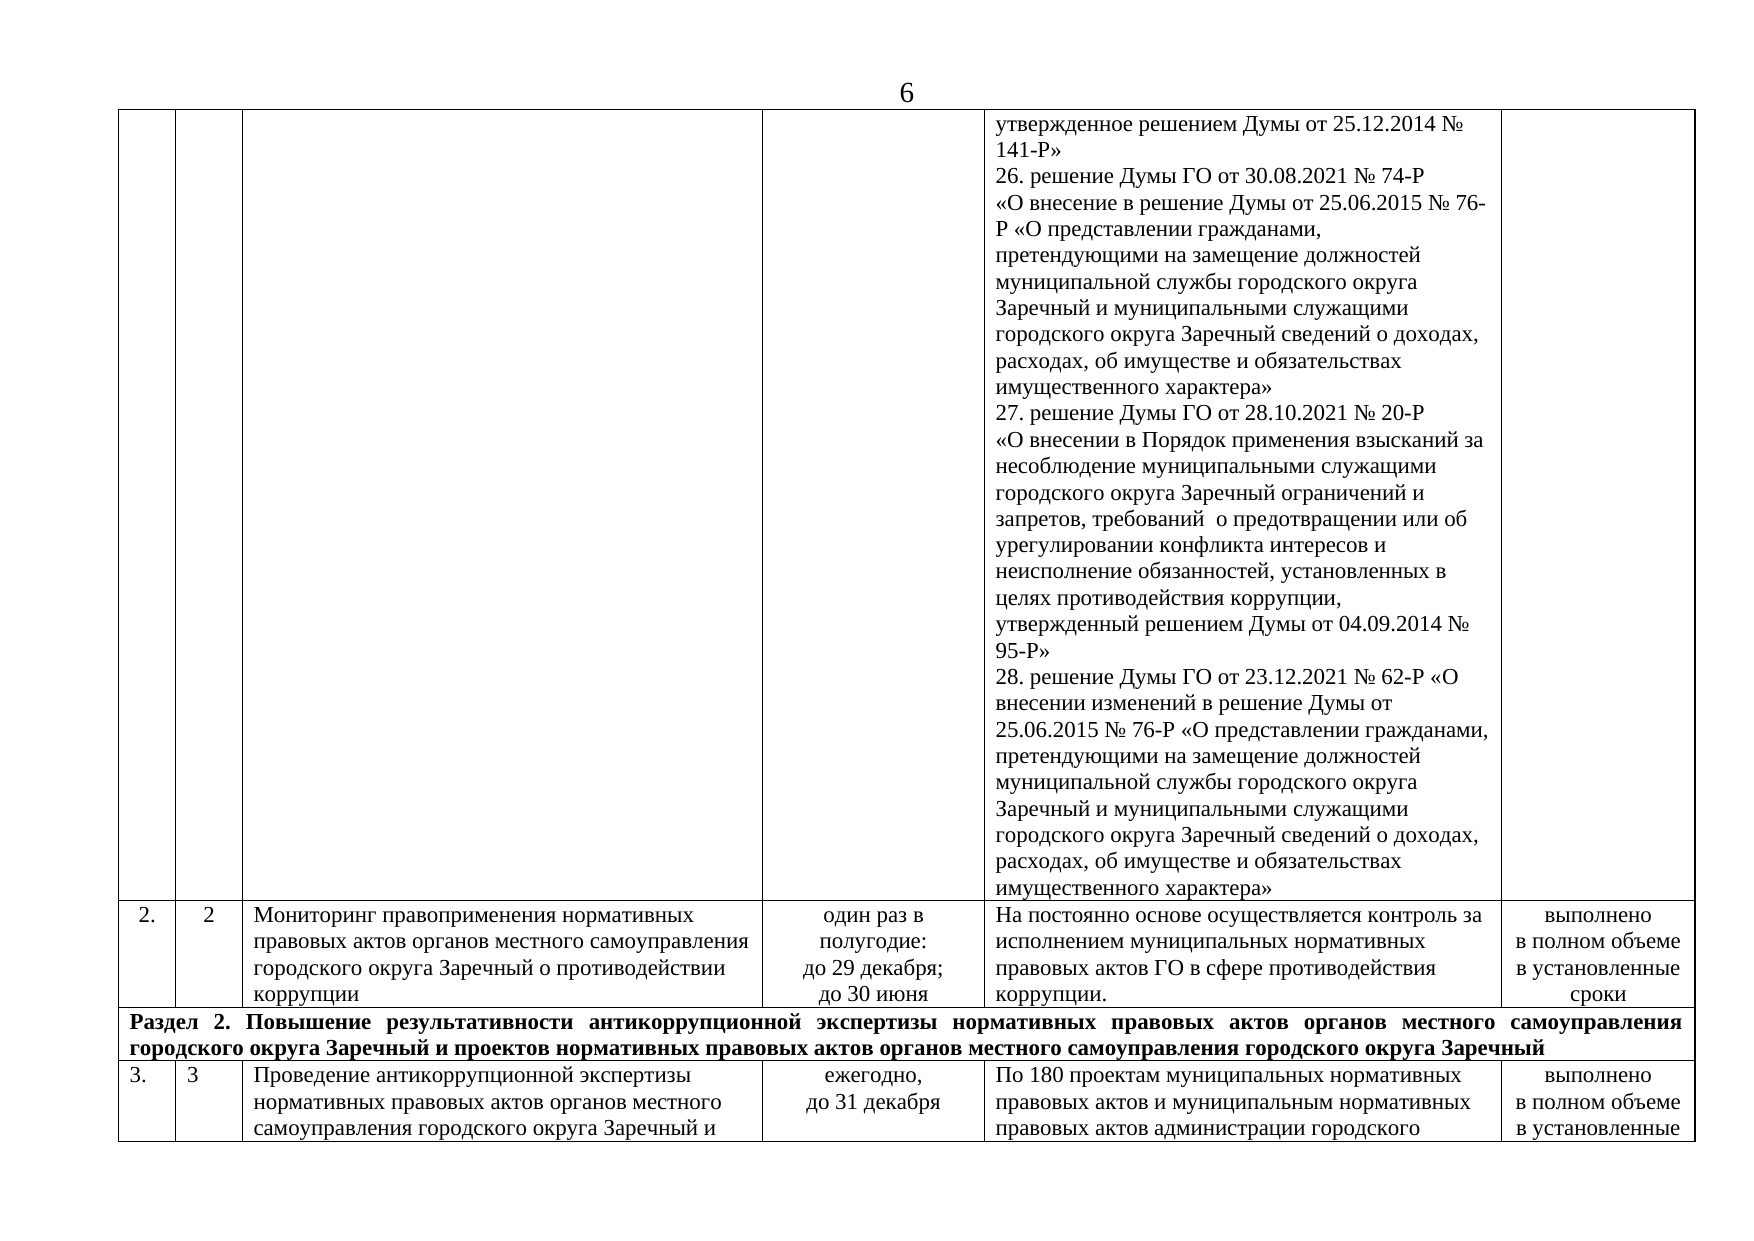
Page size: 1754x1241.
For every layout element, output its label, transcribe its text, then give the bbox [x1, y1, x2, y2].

table_cell ежегодно, до 31 декабря [763, 1061, 984, 1141]
table_cell По 180 проектам муниципальных нормативных правовых актов и муниципальным нормативных правовых актов администрации городского [985, 1061, 1501, 1141]
table_cell 3 [176, 1061, 242, 1141]
table_cell один раз в полугодие: до 29 декабря; до 30 июня [763, 901, 984, 1007]
table_cell Мониторинг правоприменения нормативных правовых актов органов местного самоуправления городского округа Заречный о противодействии коррупции [243, 901, 762, 1007]
table_cell [119, 110, 175, 900]
table_cell [1502, 110, 1694, 900]
table_cell [243, 110, 762, 900]
table_cell [176, 110, 242, 900]
table_cell На постоянно основе осуществляется контроль за исполнением муниципальных нормативных правовых актов ГО в сфере противодействия коррупции. [985, 901, 1501, 1007]
table_cell выполнено в полном объеме в установленные сроки [1502, 901, 1694, 1007]
table_cell [763, 110, 984, 900]
table_cell 2 [176, 901, 242, 1007]
table_cell Проведение антикоррупционной экспертизы нормативных правовых актов органов местного самоуправления городского округа Заречный и [243, 1061, 762, 1141]
table_cell 2. [119, 901, 175, 1007]
table_cell выполнено в полном объеме в установленные [1502, 1061, 1694, 1141]
table_cell 3. [119, 1061, 175, 1141]
table_cell Раздел 2. Повышение результативности антикоррупционной экспертизы нормативных правовых актов органов местного самоуправления городского округа Заречный и проектов нормативных правовых актов органов местного самоуправления городского округа Заречный [119, 1008, 1694, 1060]
